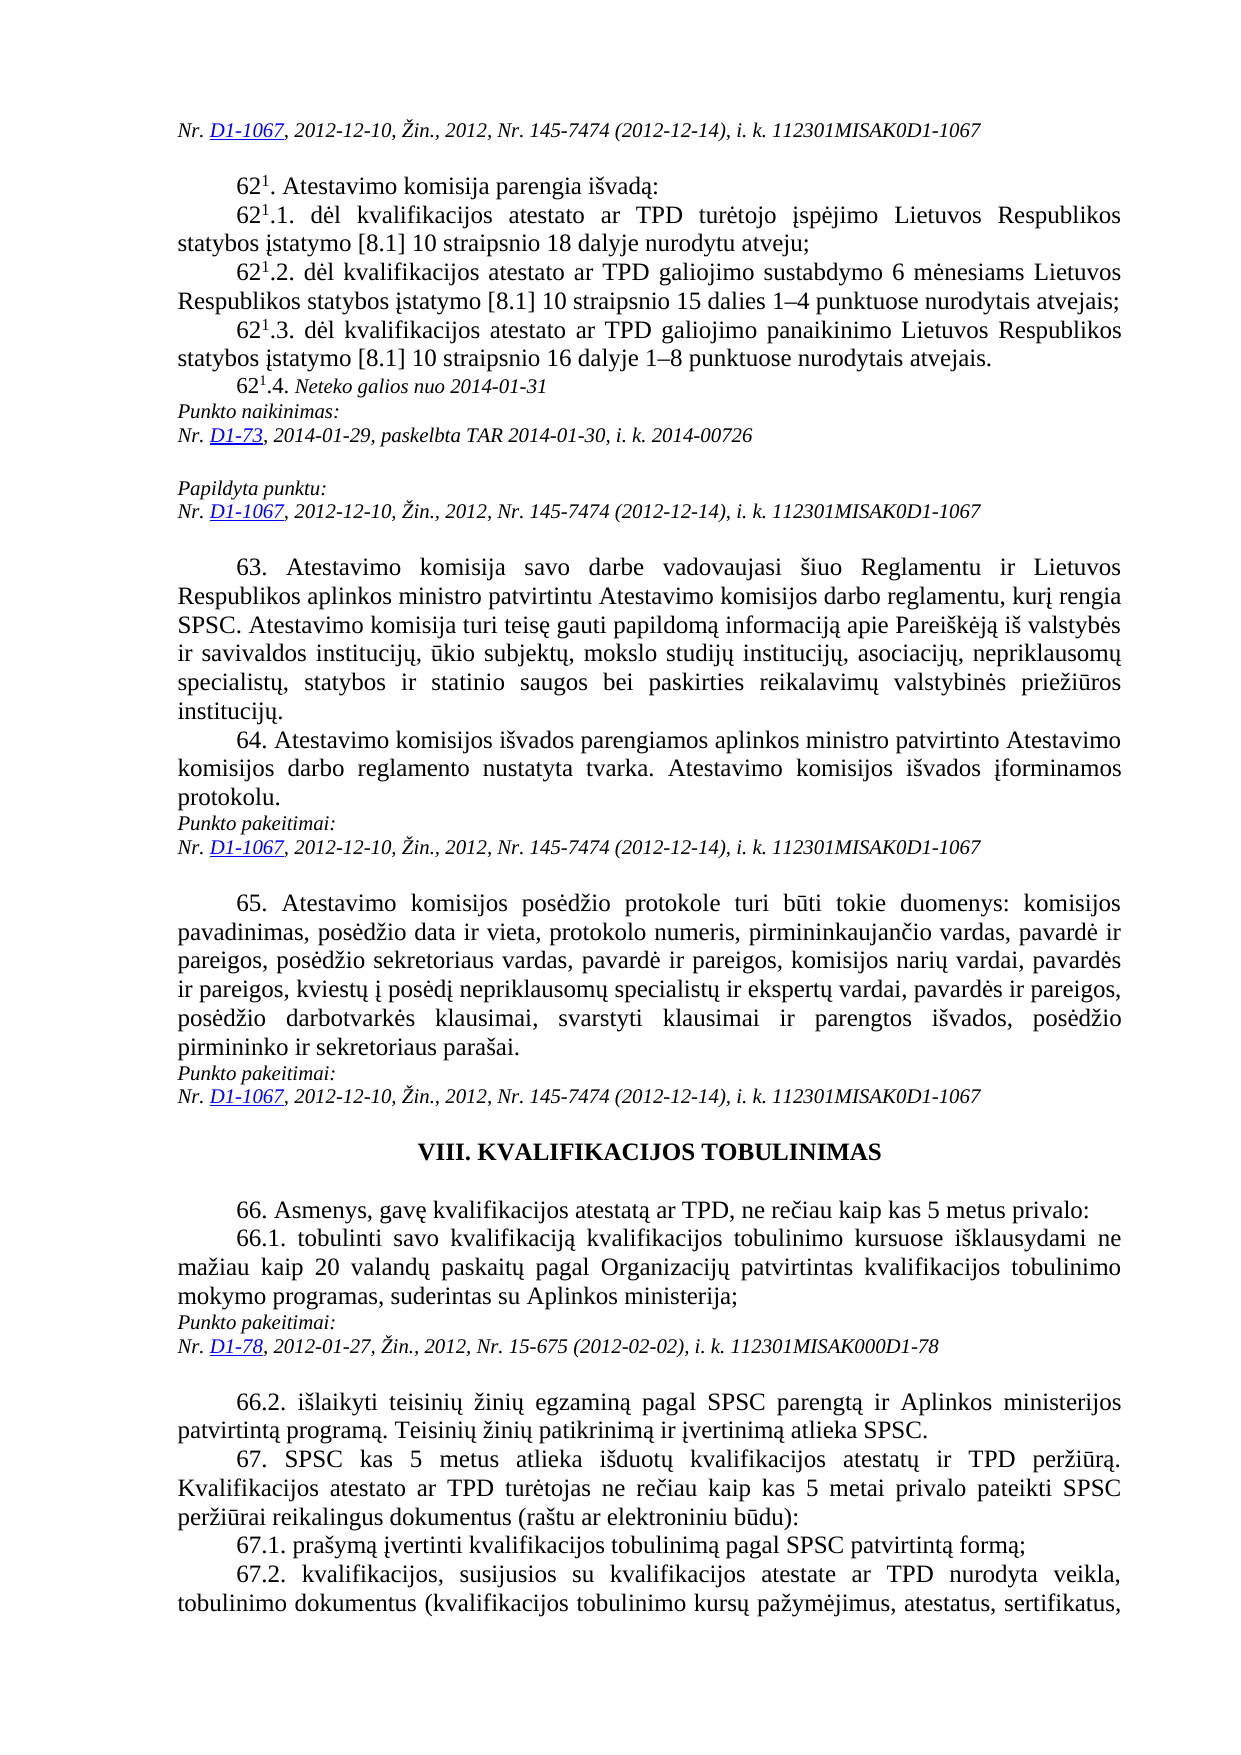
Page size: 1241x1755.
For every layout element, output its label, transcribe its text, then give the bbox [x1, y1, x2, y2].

text 63. Atestavimo komisija savo darbe vadovaujasi šiuo Reglamentu ir Lietuvos Respublikos aplinkos ministro patvirtintu Atestavimo komisijos darbo reglamentu, kurį rengia SPSC. Atestavimo komisija turi teisę gauti papildomą informaciją apie Pareiškėją iš valstybės ir savivaldos institucijų, ūkio subjektų, mokslo studijų institucijų, asociacijų, nepriklausomų specialistų, statybos ir statinio saugos bei paskirties reikalavimų valstybinės priežiūros institucijų. [177, 552, 1122, 725]
text Papildyta punktu: [177, 475, 1122, 499]
text 64. Atestavimo komisijos išvados parengiamos aplinkos ministro patvirtinto Atestavimo komisijos darbo reglamento nustatyta tvarka. Atestavimo komisijos išvados įforminamos protokolu. [177, 725, 1122, 811]
text 66.2. išlaikyti teisinių žinių egzaminą pagal SPSC parengtą ir Aplinkos ministerijos patvirtintą programą. Teisinių žinių patikrinimą ir įvertinimą atlieka SPSC. [177, 1387, 1122, 1444]
text 67.1. prašymą įvertinti kvalifikacijos tobulinimą pagal SPSC patvirtintą formą; [177, 1530, 1122, 1559]
text Punkto pakeitimai: [177, 1310, 1122, 1334]
text 66.1. tobulinti savo kvalifikaciją kvalifikacijos tobulinimo kursuose išklausydami ne mažiau kaip 20 valandų paskaitų pagal Organizacijų patvirtintas kvalifikacijos tobulinimo mokymo programas, suderintas su Aplinkos ministerija; [177, 1223, 1122, 1310]
text 621.3. dėl kvalifikacijos atestato ar TPD galiojimo panaikinimo Lietuvos Respublikos statybos įstatymo [8.1] 10 straipsnio 16 dalyje 1–8 punktuose nurodytais atvejais. [177, 315, 1122, 372]
text 621. Atestavimo komisija parengia išvadą: [177, 171, 1122, 200]
text Punkto naikinimas: [177, 398, 1122, 423]
text 66. Asmenys, gavę kvalifikacijos atestatą ar TPD, ne rečiau kaip kas 5 metus privalo: [177, 1195, 1122, 1223]
text 67.2. kvalifikacijos, susijusios su kvalifikacijos atestate ar TPD nurodyta veikla, tobulinimo dokumentus (kvalifikacijos tobulinimo kursų pažymėjimus, atestatus, sertifikatus, [177, 1559, 1122, 1617]
text Punkto pakeitimai: [177, 811, 1122, 835]
text 621.4. Neteko galios nuo 2014-01-31 [177, 372, 1122, 398]
text Nr. D1-1067, 2012-12-10, Žin., 2012, Nr. 145-7474 (2012-12-14), i. k. 112301MISAK0D1-1067 [177, 1084, 1122, 1108]
text Punkto pakeitimai: [177, 1060, 1122, 1084]
text 621.1. dėl kvalifikacijos atestato ar TPD turėtojo įspėjimo Lietuvos Respublikos statybos įstatymo [8.1] 10 straipsnio 18 dalyje nurodytu atveju; [177, 200, 1122, 257]
text Nr. D1-1067, 2012-12-10, Žin., 2012, Nr. 145-7474 (2012-12-14), i. k. 112301MISAK0D1-1067 [177, 118, 1122, 142]
text Nr. D1-73, 2014-01-29, paskelbta TAR 2014-01-30, i. k. 2014-00726 [177, 423, 1122, 447]
text Nr. D1-78, 2012-01-27, Žin., 2012, Nr. 15-675 (2012-02-02), i. k. 112301MISAK000D1-78 [177, 1334, 1122, 1358]
text VIII. KVALIFIKACIJOS TOBULINIMAS [177, 1137, 1122, 1166]
text 67. SPSC kas 5 metus atlieka išduotų kvalifikacijos atestatų ir TPD peržiūrą. Kvalifikacijos atestato ar TPD turėtojas ne rečiau kaip kas 5 metai privalo pateikti SPSC peržiūrai reikalingus dokumentus (raštu ar elektroniniu būdu): [177, 1444, 1122, 1530]
text 65. Atestavimo komisijos posėdžio protokole turi būti tokie duomenys: komisijos pavadinimas, posėdžio data ir vieta, protokolo numeris, pirmininkaujančio vardas, pavardė ir pareigos, posėdžio sekretoriaus vardas, pavardė ir pareigos, komisijos narių vardai, pavardės ir pareigos, kviestų į posėdį nepriklausomų specialistų ir ekspertų vardai, pavardės ir pareigos, posėdžio darbotvarkės klausimai, svarstyti klausimai ir parengtos išvados, posėdžio pirmininko ir sekretoriaus parašai. [177, 888, 1122, 1060]
text Nr. D1-1067, 2012-12-10, Žin., 2012, Nr. 145-7474 (2012-12-14), i. k. 112301MISAK0D1-1067 [177, 499, 1122, 523]
text Nr. D1-1067, 2012-12-10, Žin., 2012, Nr. 145-7474 (2012-12-14), i. k. 112301MISAK0D1-1067 [177, 835, 1122, 859]
text 621.2. dėl kvalifikacijos atestato ar TPD galiojimo sustabdymo 6 mėnesiams Lietuvos Respublikos statybos įstatymo [8.1] 10 straipsnio 15 dalies 1–4 punktuose nurodytais atvejais; [177, 257, 1122, 315]
